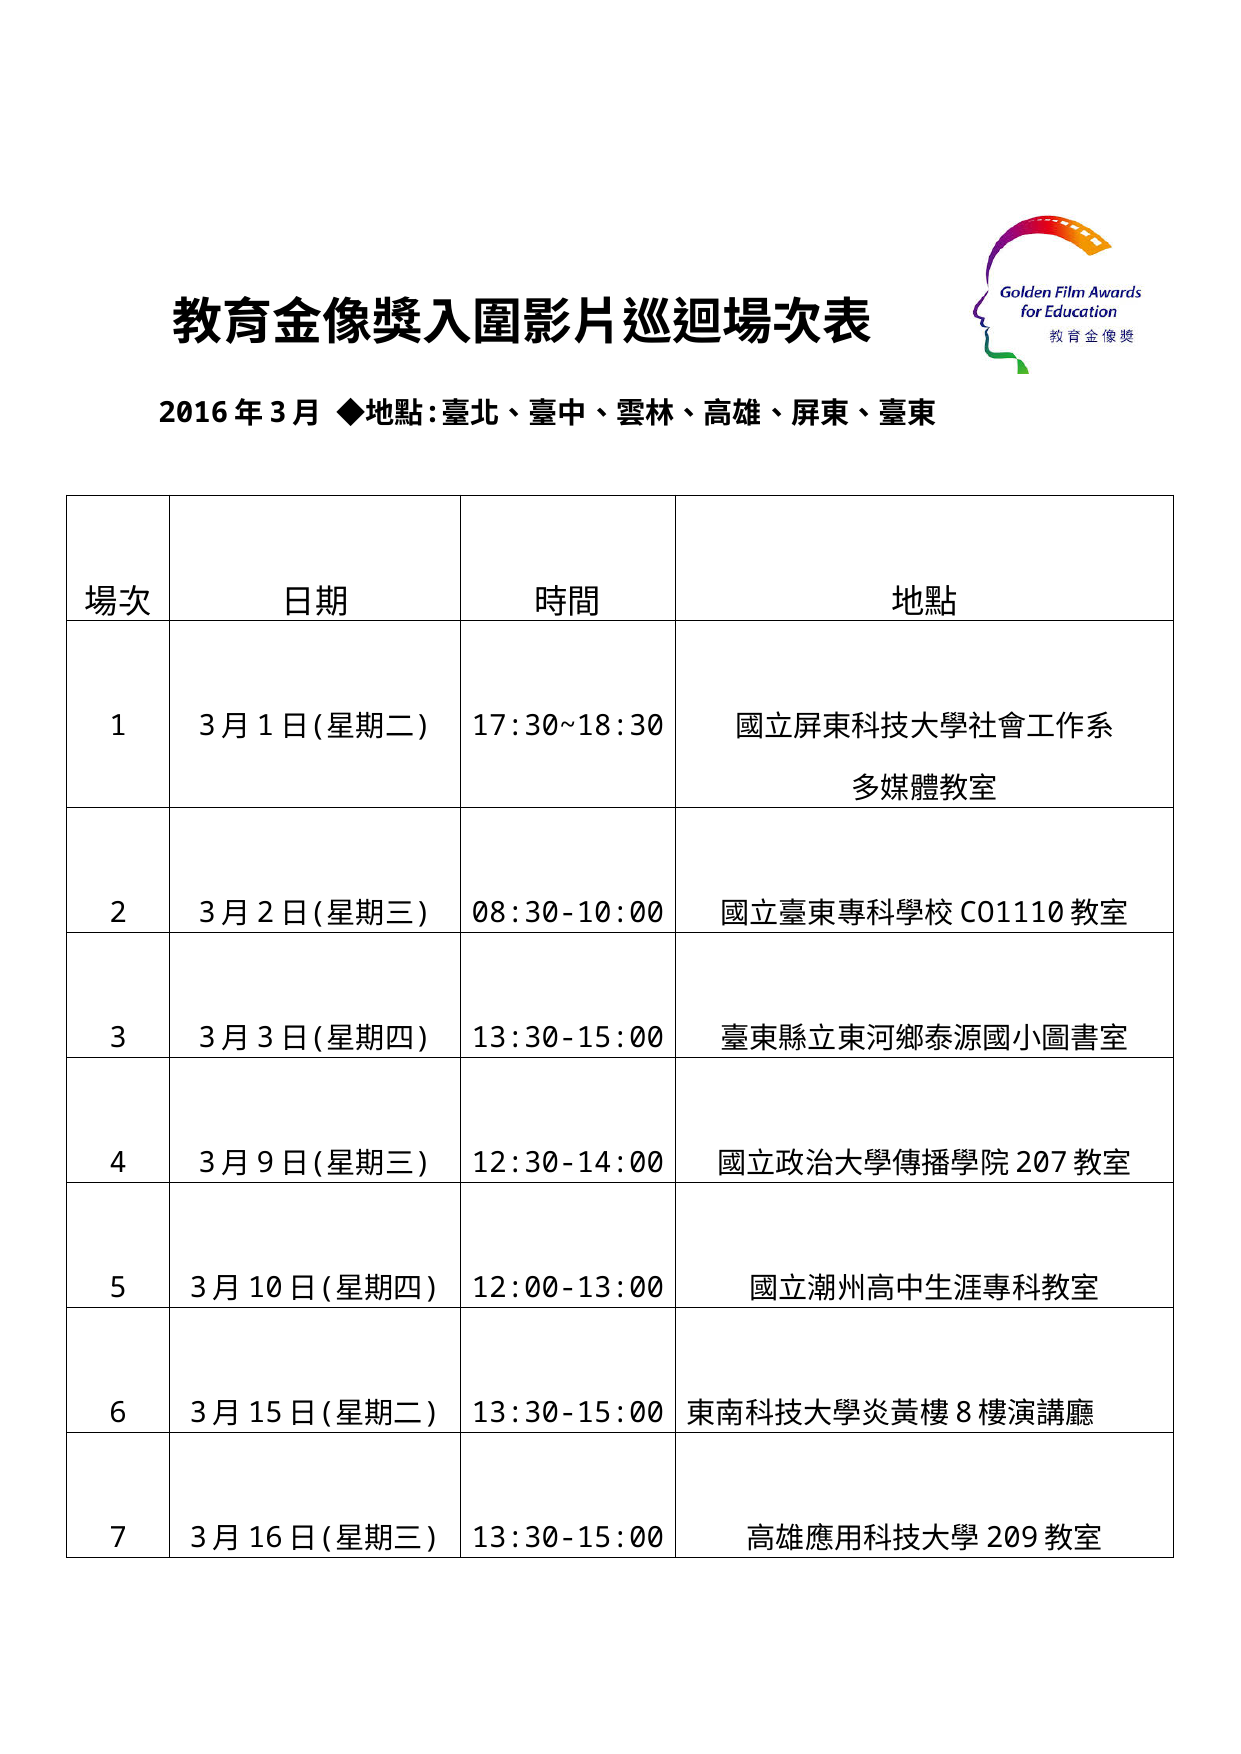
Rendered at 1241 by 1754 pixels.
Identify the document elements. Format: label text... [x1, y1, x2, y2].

table_cell 3月3日(星期四) [170, 933, 460, 1057]
table_header 時間 [461, 496, 675, 619]
table_cell 3 [67, 933, 169, 1057]
table_cell 5 [67, 1183, 169, 1307]
table_cell 08:30-10:00 [461, 808, 675, 932]
table_cell 國立政治大學傳播學院207教室 [676, 1058, 1173, 1182]
table_cell 3月2日(星期三) [170, 808, 460, 932]
table_cell 東南科技大學炎黃樓8樓演講廳 [676, 1308, 1173, 1432]
table_cell 3月16日(星期三) [170, 1433, 460, 1557]
table_header 地點 [676, 496, 1173, 619]
table_cell 2 [67, 808, 169, 932]
table_cell 臺東縣立東河鄉泰源國小圖書室 [676, 933, 1173, 1057]
table_cell 3月15日(星期二) [170, 1308, 460, 1432]
table_cell 13:30-15:00 [461, 1308, 675, 1432]
table_cell 6 [67, 1308, 169, 1432]
table_header 場次 [67, 496, 169, 619]
table_cell 1 [67, 621, 169, 807]
table_cell 13:30-15:00 [461, 933, 675, 1057]
text 教育金像獎入圍影片巡迴場次表 [173, 244, 940, 369]
table_cell 3月1日(星期二) [170, 621, 460, 807]
table_header 日期 [170, 496, 460, 619]
table_cell 12:30-14:00 [461, 1058, 675, 1182]
table_cell 國立臺東專科學校CO1110教室 [676, 808, 1173, 932]
table_cell 13:30-15:00 [461, 1433, 675, 1557]
table_cell 12:00-13:00 [461, 1183, 675, 1307]
table_cell 17:30~18:30 [461, 621, 675, 807]
text 2016年3月 ◆地點:臺北、臺中、雲林、高雄、屏東、臺東 [158, 369, 1053, 432]
table_cell 7 [67, 1433, 169, 1557]
table_cell 高雄應用科技大學209教室 [676, 1433, 1173, 1557]
table_cell 4 [67, 1058, 169, 1182]
table_cell 3月9日(星期三) [170, 1058, 460, 1182]
table_cell 國立屏東科技大學社會工作系 多媒體教室 [676, 621, 1173, 807]
table_cell 3月10日(星期四) [170, 1183, 460, 1307]
table_cell 國立潮州高中生涯專科教室 [676, 1183, 1173, 1307]
